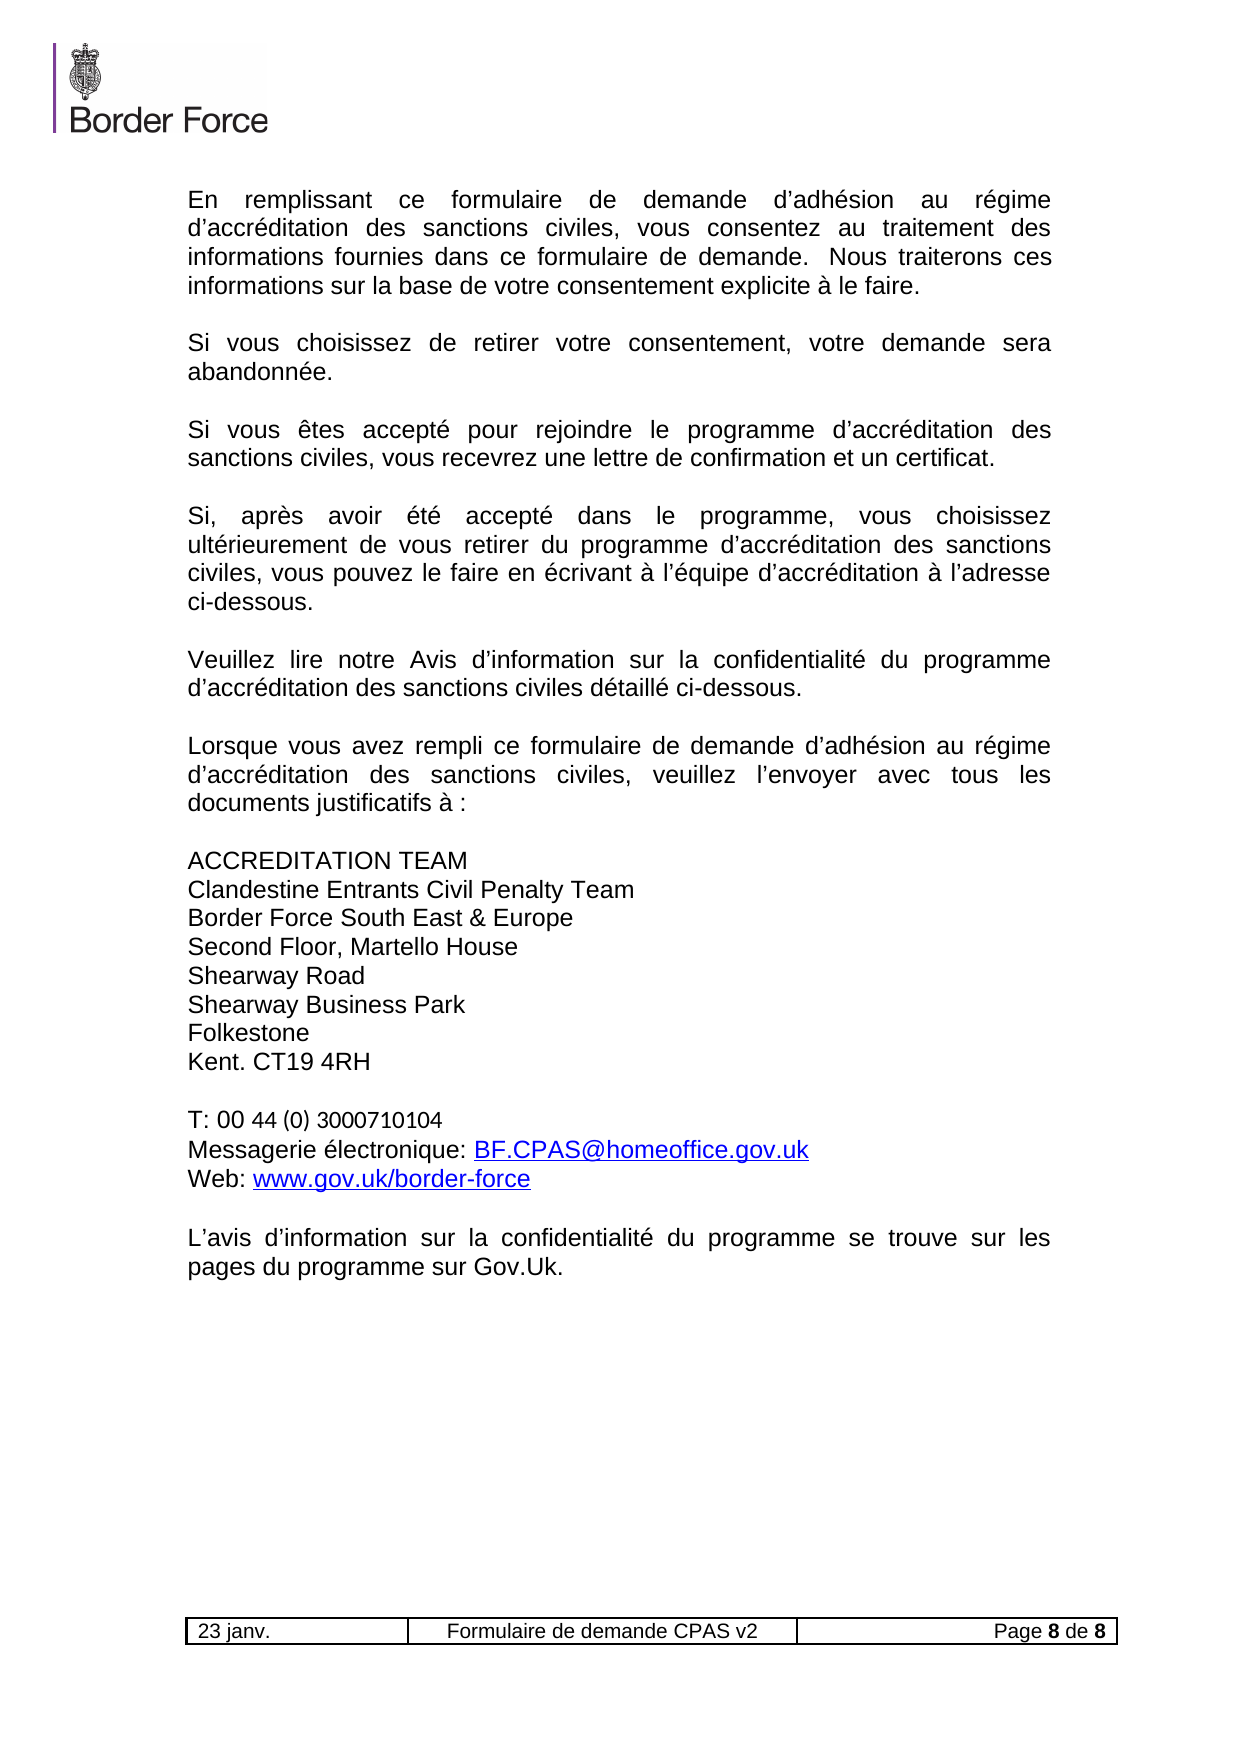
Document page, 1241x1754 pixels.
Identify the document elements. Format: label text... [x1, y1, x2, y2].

text Veuillez lire notre Avis d’information sur la confidentialité du programme d’accréditation des sanctions civiles détaillé ci-dessous. [187, 644, 1053, 702]
text L’avis d’information sur la confidentialité du programme se trouve sur les pages du programme sur Gov.Uk. [187, 1223, 1053, 1281]
text Shearway Business Park [187, 989, 1053, 1018]
text Clandestine Entrants Civil Penalty Team [187, 874, 1053, 903]
text ACCREDITATION TEAM [187, 846, 1053, 874]
text Folkestone [187, 1018, 1053, 1047]
text Border Force South East & Europe [187, 903, 1053, 932]
text Si vous choisissez de retirer votre consentement, votre demande sera abandonnée. [187, 328, 1053, 386]
text Second Floor, Martello House [187, 932, 1053, 961]
text Messagerie électronique: BF.CPAS@homeoffice.gov.uk [187, 1135, 1053, 1164]
text Si, après avoir été accepté dans le programme, vous choisissez ultérieurement de vous retirer du programme d’accréditation des sanctions civiles, vous pouvez le faire en écrivant à l’équipe d’accréditation à l’adresse ci-dessous. [187, 501, 1053, 616]
text En remplissant ce formulaire de demande d’adhésion au régime d’accréditation des sanctions civiles, vous consentez au traitement des informations fournies dans ce formulaire de demande. Nous traiterons ces informations sur la base de votre consentement explicite à le faire. [187, 184, 1053, 299]
text Web: www.gov.uk/border-force [187, 1164, 1053, 1193]
text Kent. CT19 4RH [187, 1047, 1053, 1076]
text Si vous êtes accepté pour rejoindre le programme d’accréditation des sanctions civiles, vous recevrez une lettre de confirmation et un certificat. [187, 414, 1053, 472]
text T: 00 44 (0) 3000710104 [187, 1104, 1053, 1135]
text Lorsque vous avez rempli ce formulaire de demande d’adhésion au régime d’accréditation des sanctions civiles, veuillez l’envoyer avec tous les documents justificatifs à : [187, 731, 1053, 817]
text Shearway Road [187, 961, 1053, 989]
